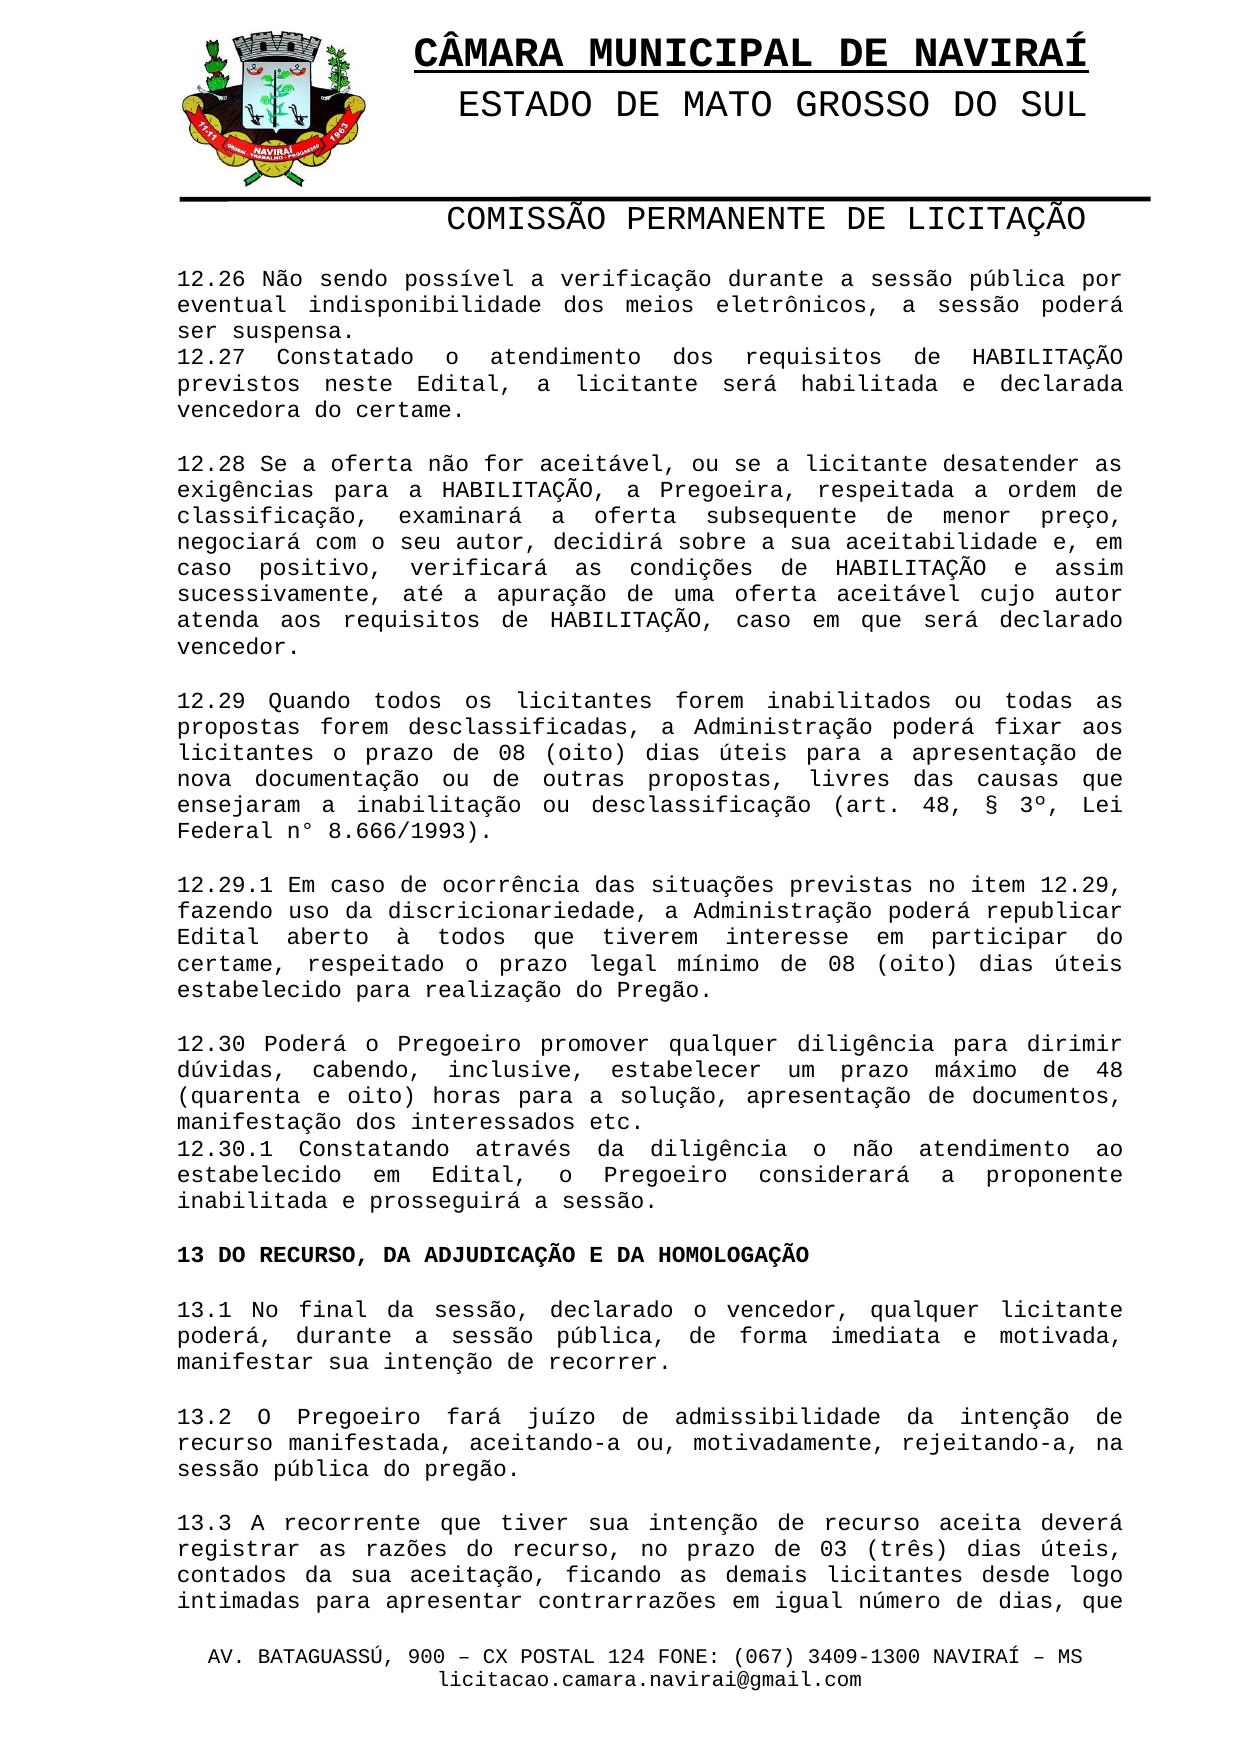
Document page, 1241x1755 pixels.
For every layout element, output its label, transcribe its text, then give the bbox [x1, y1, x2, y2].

subtitle 13 DO RECURSO, DA ADJUDICAÇÃO E DA HOMOLOGAÇÃO [177, 1243, 1138, 1269]
text 13.2 O Pregoeiro fará juízo de admissibilidade da intenção de recurso manifestada, aceitando-a ou, motivadamente, rejeitando-a, na sessão pública do pregão. [177, 1405, 1124, 1483]
text 12.30 Poderá o Pregoeiro promover qualquer diligência para dirimir dúvidas, cabendo, inclusive, estabelecer um prazo máximo de 48 (quarenta e oito) horas para a solução, apresentação de documentos, manifestação dos interessados etc. [177, 1032, 1124, 1137]
text 13.3 A recorrente que tiver sua intenção de recurso aceita deverá registrar as razões do recurso, no prazo de 03 (três) dias úteis, contados da sua aceitação, ficando as demais licitantes desde logo intimadas para apresentar contrarrazões em igual número de dias, que [177, 1511, 1124, 1616]
text 12.30.1 Constatando através da diligência o não atendimento ao estabelecido em Edital, o Pregoeiro considerará a proponente inabilitada e prosseguirá a sessão. [177, 1137, 1124, 1215]
text 12.29 Quando todos os licitantes forem inabilitados ou todas as propostas forem desclassificadas, a Administração poderá fixar aos licitantes o prazo de 08 (oito) dias úteis para a apresentação de nova documentação ou de outras propostas, livres das causas que ensejaram a inabilitação ou desclassificação (art. 48, § 3º, Lei Federal n° 8.666/1993). [177, 689, 1124, 846]
text 13.1 No final da sessão, declarado o vencedor, qualquer licitante poderá, durante a sessão pública, de forma imediata e motivada, manifestar sua intenção de recorrer. [177, 1298, 1124, 1377]
text 12.27 Constatado o atendimento dos requisitos de HABILITAÇÃO previstos neste Edital, a licitante será habilitada e declarada vencedora do certame. [177, 346, 1124, 424]
text 12.28 Se a oferta não for aceitável, ou se a licitante desatender as exigências para a HABILITAÇÃO, a Pregoeira, respeitada a ordem de classificação, examinará a oferta subsequente de menor preço, negociará com o seu autor, decidirá sobre a sua aceitabilidade e, em caso positivo, verificará as condições de HABILITAÇÃO e assim sucessivamente, até a apuração de uma oferta aceitável cujo autor atenda aos requisitos de HABILITAÇÃO, caso em que será declarado vencedor. [177, 452, 1124, 661]
text 12.26 Não sendo possível a verificação durante a sessão pública por eventual indisponibilidade dos meios eletrônicos, a sessão poderá ser suspensa. [177, 267, 1124, 345]
text 12.29.1 Em caso de ocorrência das situações previstas no item 12.29, fazendo uso da discricionariedade, a Administração poderá republicar Edital aberto à todos que tiverem interesse em participar do certame, respeitado o prazo legal mínimo de 08 (oito) dias úteis estabelecido para realização do Pregão. [177, 874, 1124, 1004]
